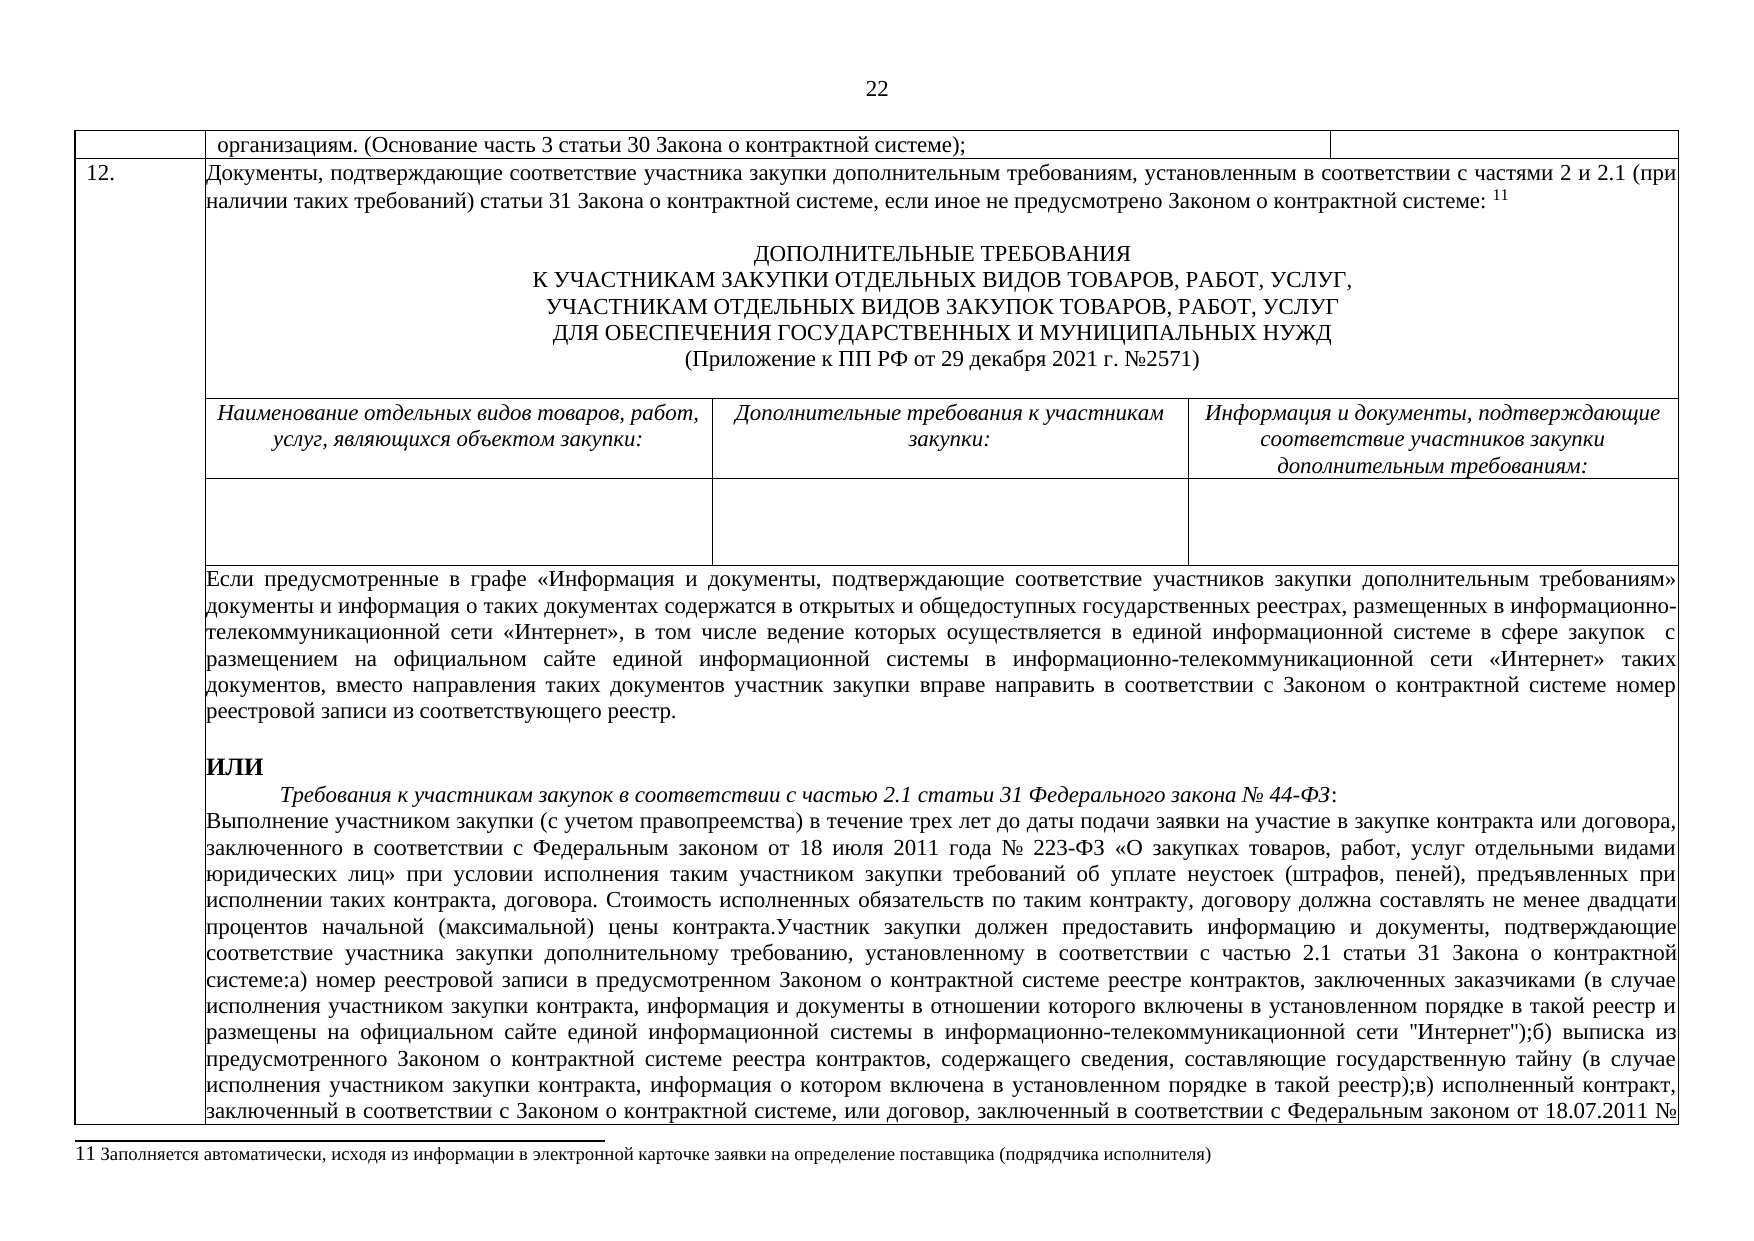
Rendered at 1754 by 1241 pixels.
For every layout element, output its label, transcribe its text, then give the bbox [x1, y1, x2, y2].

table_cell Если предусмотренные в графе «Информация и документы, подтверждающие соответствие участников закупки дополнительным требованиям» документы и информация о таких документах содержатся в открытых и общедоступных государственных реестрах, размещенных в информационно-телекоммуникационной сети «Интернет», в том числе ведение которых осуществляется в единой информационной системе в сфере закупок с размещением на официальном сайте единой информационной системы в информационно-телекоммуникационной сети «Интернет» таких документов, вместо направления таких документов участник закупки вправе направить в соответствии с Законом о контрактной системе номер реестровой записи из соответствующего реестр. ИЛИ Требования к участникам закупок в соответствии с частью 2.1 статьи 31 Федерального закона № 44-ФЗ: Выполнение участником закупки (с учетом правопреемства) в течение трех лет до даты подачи заявки на участие в закупке контракта или договора, заключенного в соответствии с Федеральным законом от 18 июля 2011 года № 223-ФЗ «О закупках товаров, работ, услуг отдельными видами юридических лиц» при условии исполнения таким участником закупки требований об уплате неустоек (штрафов, пеней), предъявленных при исполнении таких контракта, договора. Стоимость исполненных обязательств по таким контракту, договору должна составлять не менее двадцати процентов начальной (максимальной) цены контракта.Участник закупки должен предоставить информацию и документы, подтверждающие соответствие участника закупки дополнительному требованию, установленному в соответствии с частью 2.1 статьи 31 Закона о контрактной системе:а) номер реестровой записи в предусмотренном Законом о контрактной системе реестре контрактов, заключенных заказчиками (в случае исполнения участником закупки контракта, информация и документы в отношении которого включены в установленном порядке в такой реестр и размещены на официальном сайте единой информационной системы в информационно-телекоммуникационной сети ''Интернет'');б) выписка из предусмотренного Законом о контрактной системе реестра контрактов, содержащего сведения, составляющие государственную тайну (в случае исполнения участником закупки контракта, информация о котором включена в установленном порядке в такой реестр);в) исполненный контракт, заключенный в соответствии с Законом о контрактной системе, или договор, заключенный в соответствии с Федеральным законом от 18.07.2011 № [206, 566, 1678, 1124]
table_cell [206, 479, 712, 564]
table_cell [1189, 479, 1678, 564]
table_header Информация и документы, подтверждающие соответствие участников закупки дополнительным требованиям: [1189, 399, 1678, 478]
table_cell [76, 159, 205, 1124]
table_header Дополнительные требования к участникам закупки: [713, 399, 1188, 478]
table_cell [1331, 131, 1678, 157]
table_cell [713, 479, 1188, 564]
table_header Наименование отдельных видов товаров, работ, услуг, являющихся объектом закупки: [206, 399, 712, 478]
table_cell Документы, подтверждающие соответствие участника закупки дополнительным требованиям, установленным в соответствии с частями 2 и 2.1 (при наличии таких требований) статьи 31 Закона о контрактной системе, если иное не предусмотрено Законом о контрактной системе: ДОПОЛНИТЕЛЬНЫЕ ТРЕБОВАНИЯ К УЧАСТНИКАМ ЗАКУПКИ ОТДЕЛЬНЫХ ВИДОВ ТОВАРОВ, РАБОТ, УСЛУГ, УЧАСТНИКАМ ОТДЕЛЬНЫХ ВИДОВ ЗАКУПОК ТОВАРОВ, РАБОТ, УСЛУГ ДЛЯ ОБЕСПЕЧЕНИЯ ГОСУДАРСТВЕННЫХ И МУНИЦИПАЛЬНЫХ НУЖД (Приложение к ПП РФ от 29 декабря 2021 г. №2571) [206, 159, 1678, 398]
table_cell [76, 131, 205, 157]
table_cell организациям. (Основание часть 3 статьи 30 Закона о контрактной системе); [206, 131, 1330, 157]
